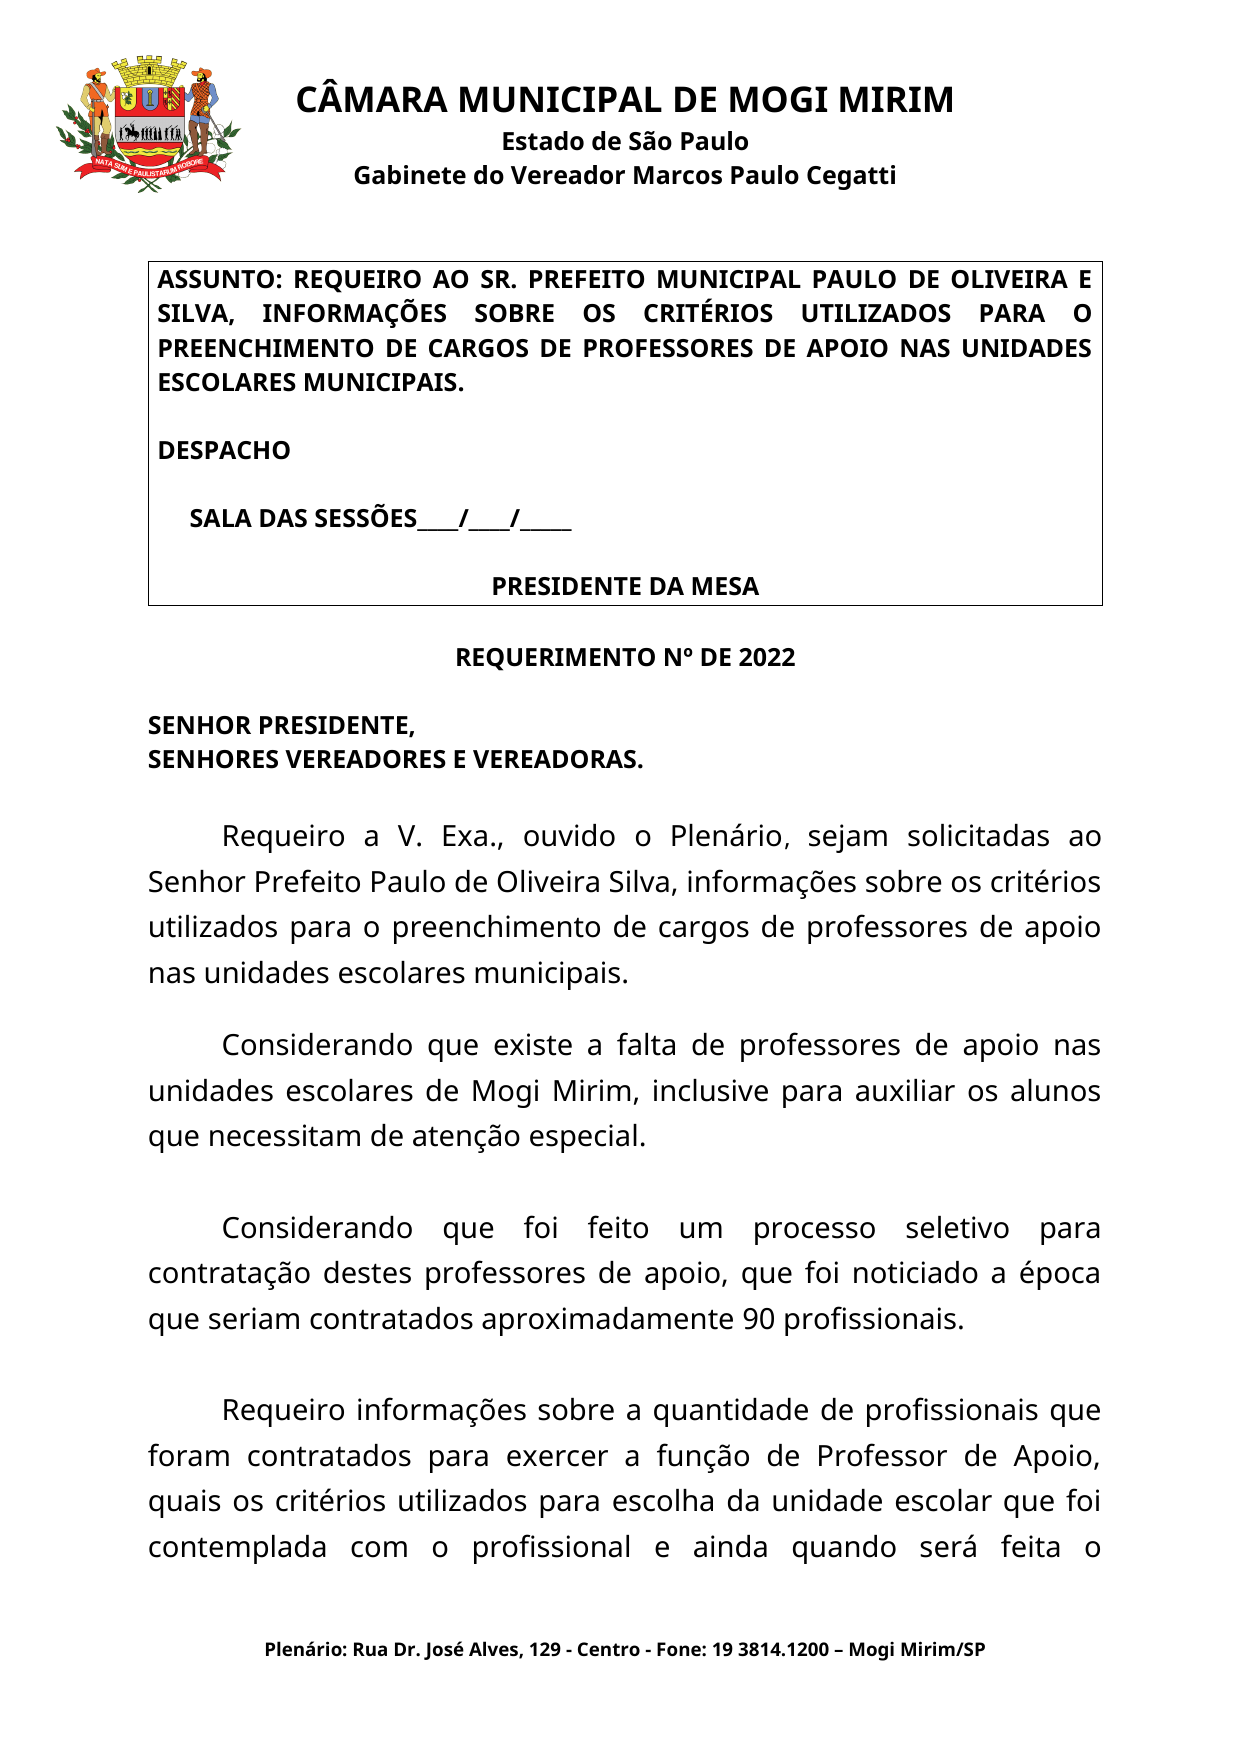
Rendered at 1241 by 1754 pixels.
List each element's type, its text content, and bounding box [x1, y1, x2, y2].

text PRESIDENTE DA MESA [149, 568, 1102, 605]
text SENHOR PRESIDENTE, [148, 708, 1103, 742]
text SALA DAS SESSÕES____/____/_____ [149, 499, 1102, 534]
text Requeiro informações sobre a quantidade de profissionais que foram contratados para exercer a função de Professor de Apoio, quais os critérios utilizados para escolha da unidade escolar que foi contemplada com o profissional e ainda quando será feita o [148, 1389, 1103, 1566]
text Considerando que existe a falta de professores de apoio nas unidades escolares de Mogi Mirim, inclusive para auxiliar os alunos que necessitam de atenção especial. [148, 1024, 1103, 1155]
text Requeiro a V. Exa., ouvido o Plenário, sejam solicitadas ao Senhor Prefeito Paulo de Oliveira Silva, informações sobre os critérios utilizados para o preenchimento de cargos de professores de apoio nas unidades escolares municipais. [148, 815, 1103, 992]
text ASSUNTO: REQUEIRO AO SR. PREFEITO MUNICIPAL PAULO DE OLIVEIRA E SILVA, INFORMAÇÕES SOBRE OS CRITÉRIOS UTILIZADOS PARA O PREENCHIMENTO DE CARGOS DE PROFESSORES DE APOIO NAS UNIDADES ESCOLARES MUNICIPAIS. [149, 262, 1102, 398]
text DESPACHO [149, 431, 1102, 466]
picture [32, 43, 263, 205]
text REQUERIMENTO Nº DE 2022 [148, 640, 1103, 674]
text SENHORES VEREADORES E VEREADORAS. [148, 742, 1103, 776]
text Considerando que foi feito um processo seletivo para contratação destes professores de apoio, que foi noticiado a época que seriam contratados aproximadamente 90 profissionais. [148, 1207, 1103, 1338]
